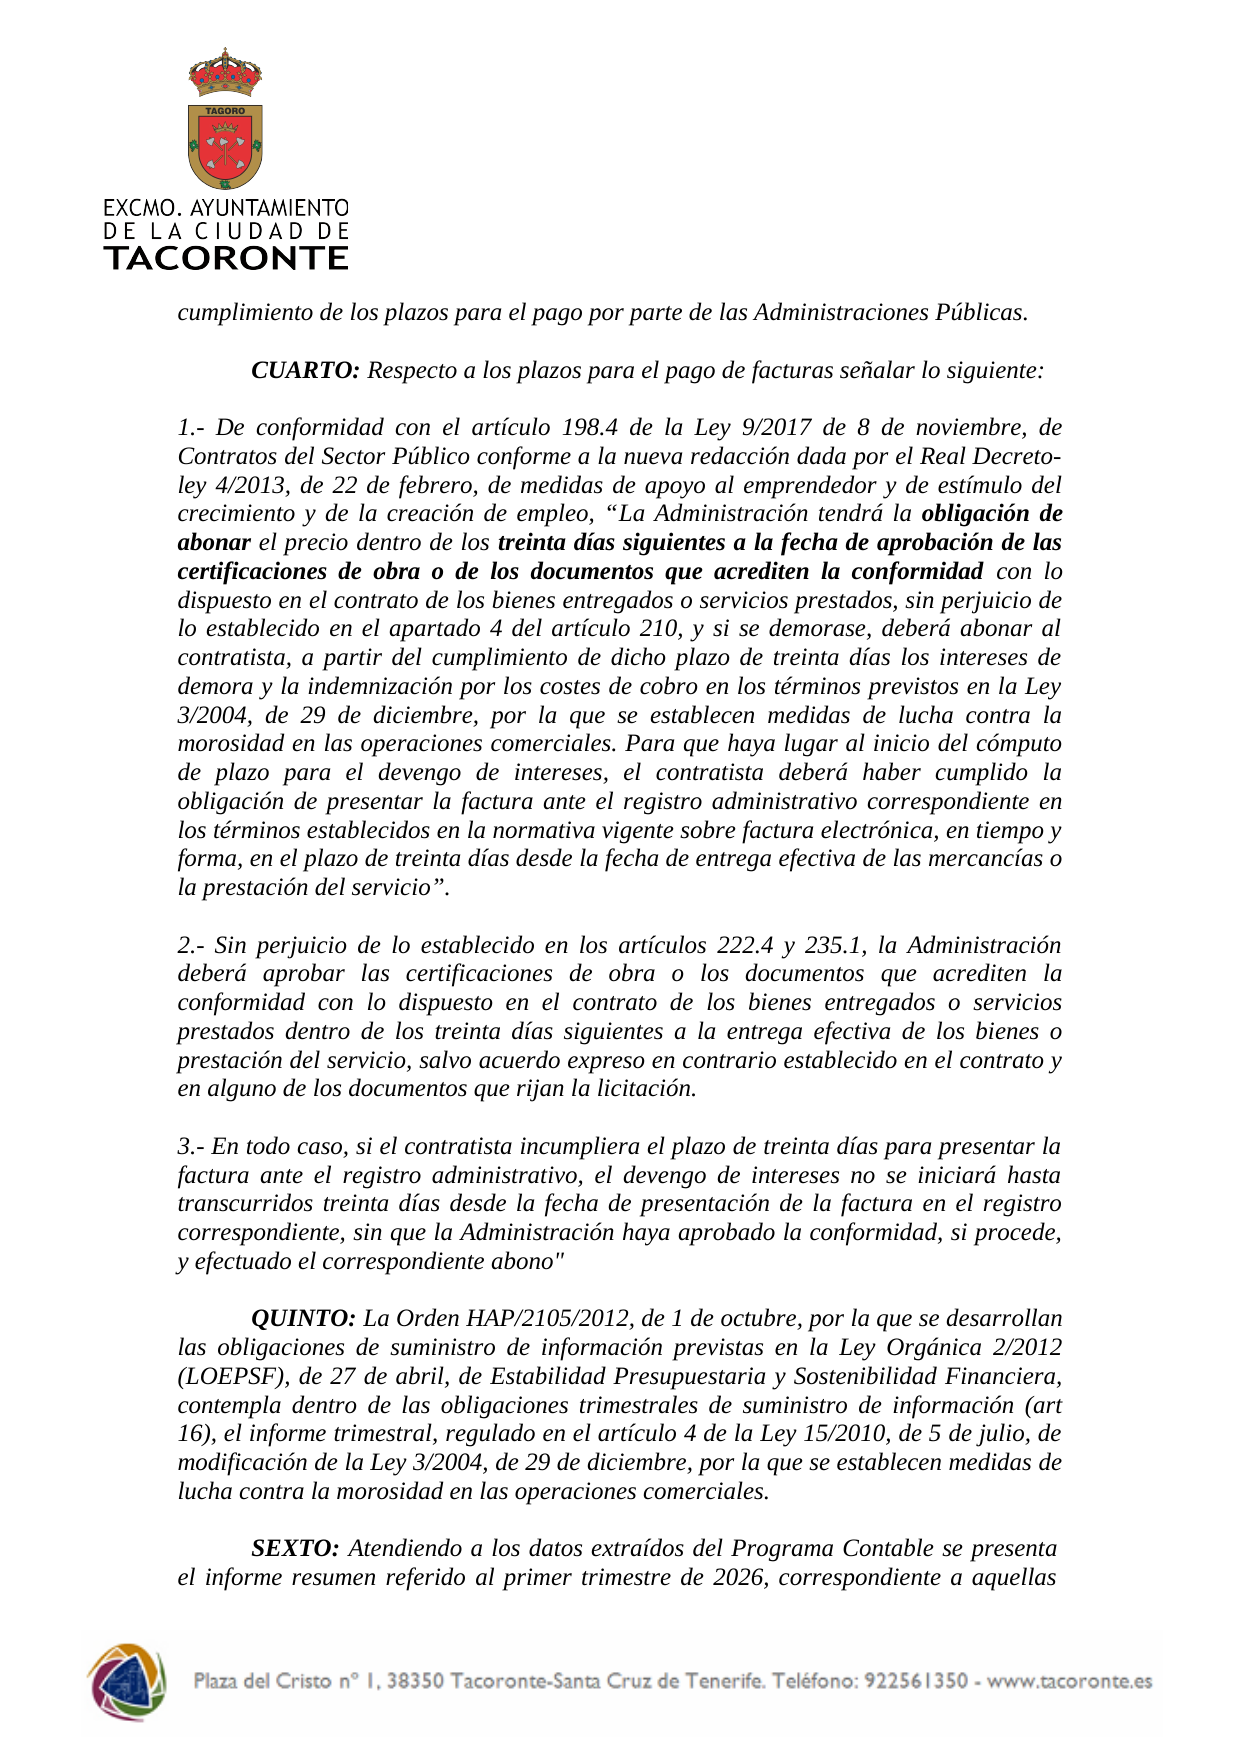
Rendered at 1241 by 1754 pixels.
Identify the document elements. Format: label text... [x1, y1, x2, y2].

text QUINTO: La Orden HAP/2105/2012, de 1 de octubre, por la que se desarrollan las obligaciones de suministro de información previstas en la Ley Orgánica 2/2012 (LOEPSF), de 27 de abril, de Estabilidad Presupuestaria y Sostenibilidad Financiera, contempla dentro de las obligaciones trimestrales de suministro de información (art 16), el informe trimestral, regulado en el artículo 4 de la Ley 15/2010, de 5 de julio, de modificación de la Ley 3/2004, de 29 de diciembre, por la que se establecen medidas de lucha contra la morosidad en las operaciones comerciales. [177, 1303, 1063, 1505]
text 1.- De conformidad con el artículo 198.4 de la Ley 9/2017 de 8 de noviembre, de Contratos del Sector Público conforme a la nueva redacción dada por el Real Decreto-ley 4/2013, de 22 de febrero, de medidas de apoyo al emprendedor y de estímulo del crecimiento y de la creación de empleo, “La Administración tendrá la obligación de abonar el precio dentro de los treinta días siguientes a la fecha de aprobación de las certificaciones de obra o de los documentos que acrediten la conformidad con lo dispuesto en el contrato de los bienes entregados o servicios prestados, sin perjuicio de lo establecido en el apartado 4 del artículo 210, y si se demorase, deberá abonar al contratista, a partir del cumplimiento de dicho plazo de treinta días los intereses de demora y la indemnización por los costes de cobro en los términos previstos en la Ley 3/2004, de 29 de diciembre, por la que se establecen medidas de lucha contra la morosidad en las operaciones comerciales. Para que haya lugar al inicio del cómputo de plazo para el devengo de intereses, el contratista deberá haber cumplido la obligación de presentar la factura ante el registro administrativo correspondiente en los términos establecidos en la normativa vigente sobre factura electrónica, en tiempo y forma, en el plazo de treinta días desde la fecha de entrega efectiva de las mercancías o la prestación del servicio”. [177, 412, 1063, 901]
text CUARTO: Respecto a los plazos para el pago de facturas señalar lo siguiente: [177, 355, 1063, 383]
text 3.- En todo caso, si el contratista incumpliera el plazo de treinta días para presentar la factura ante el registro administrativo, el devengo de intereses no se iniciará hasta transcurridos treinta días desde la fecha de presentación de la factura en el registro correspondiente, sin que la Administración haya aprobado la conformidad, si procede, y efectuado el correspondiente abono" [177, 1131, 1063, 1275]
text cumplimiento de los plazos para el pago por parte de las Administraciones Públicas. [177, 297, 1063, 326]
text 2.- Sin perjuicio de lo establecido en los artículos 222.4 y 235.1, la Administración deberá aprobar las certificaciones de obra o los documentos que acrediten la conformidad con lo dispuesto en el contrato de los bienes entregados o servicios prestados dentro de los treinta días siguientes a la entrega efectiva de los bienes o prestación del servicio, salvo acuerdo expreso en contrario establecido en el contrato y en alguno de los documentos que rijan la licitación. [177, 930, 1063, 1102]
picture [80, 1630, 1163, 1737]
picture [103, 47, 348, 270]
text SEXTO: Atendiendo a los datos extraídos del Programa Contable se presenta el informe resumen referido al primer trimestre de 2026, correspondiente a aquellas [177, 1533, 1058, 1591]
